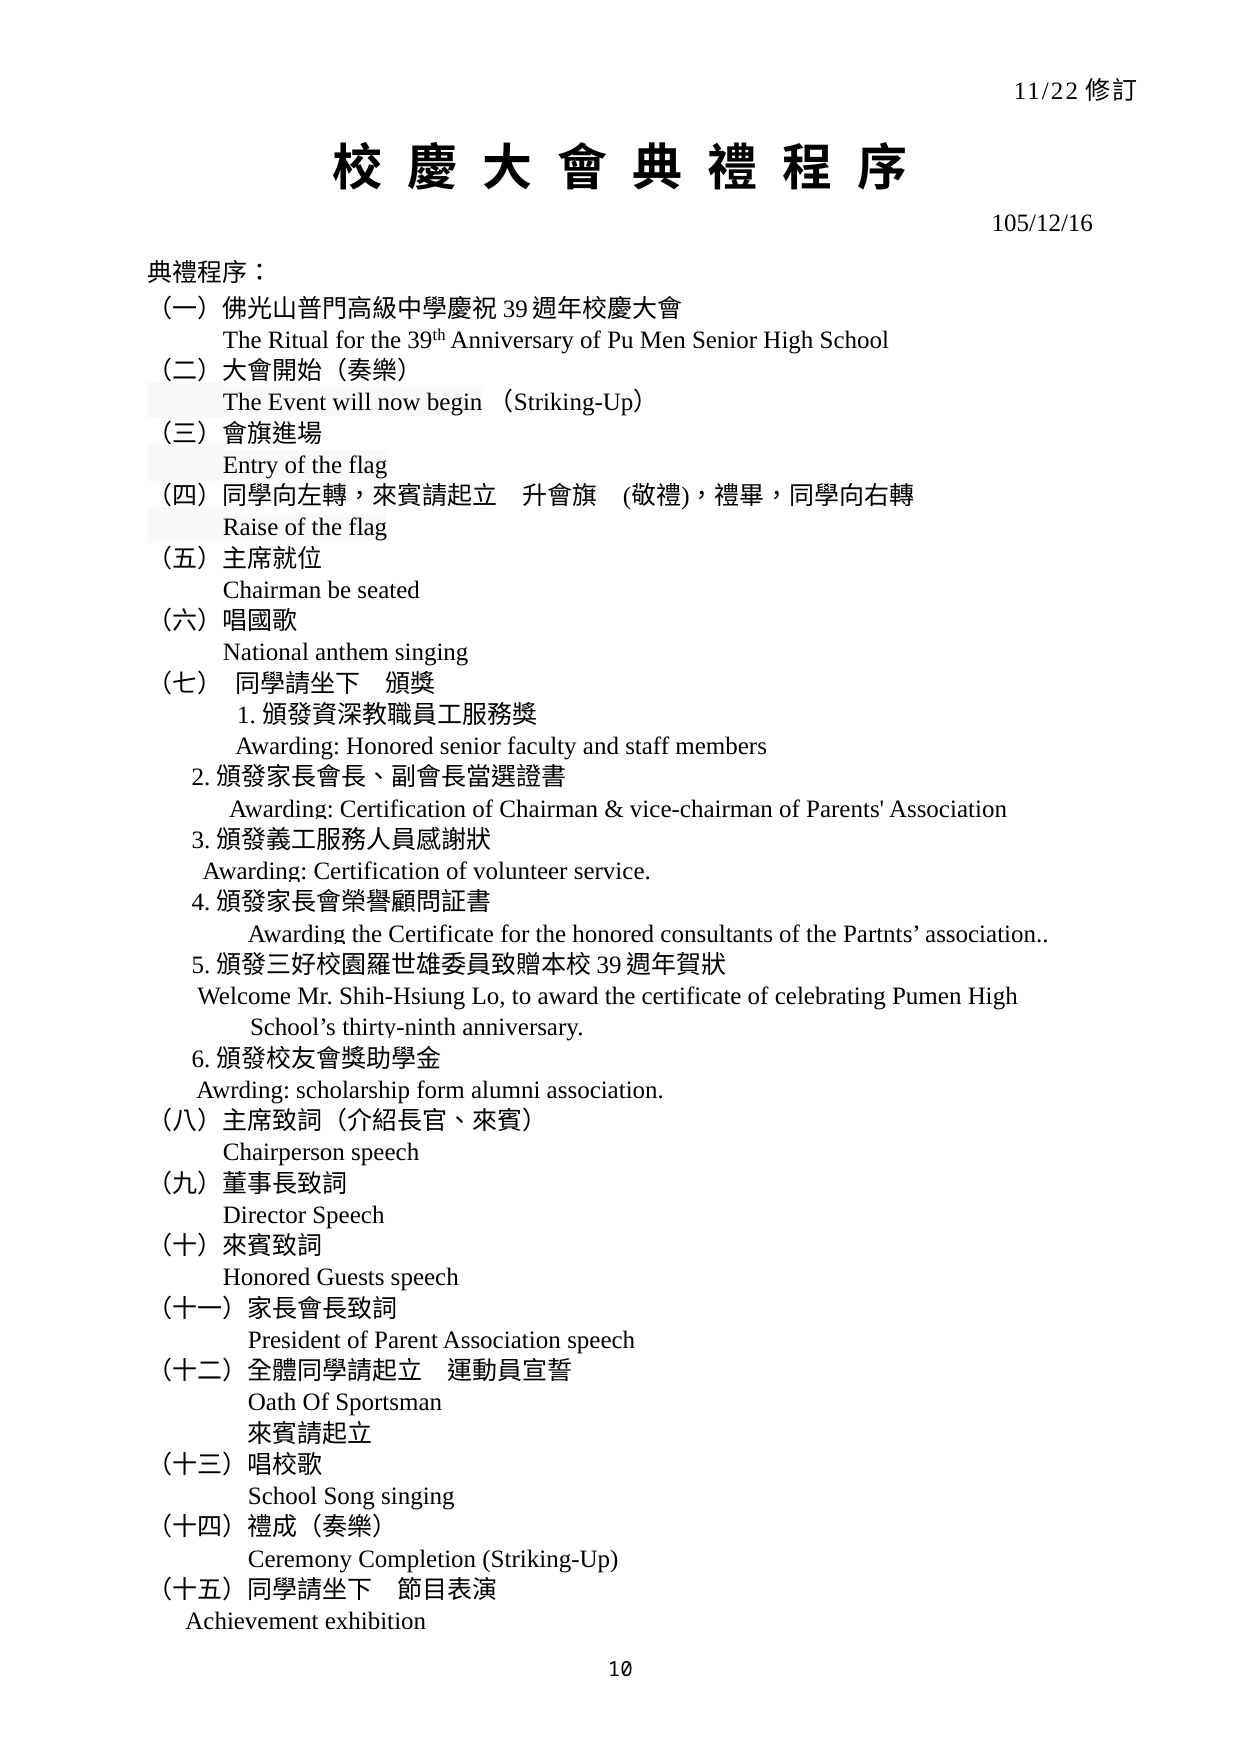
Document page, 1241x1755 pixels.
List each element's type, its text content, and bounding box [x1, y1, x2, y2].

text 4. 頒發家長會榮譽顧問証書 [148, 886, 1093, 917]
text 105/12/16 [148, 198, 1093, 240]
text The Ritual for the 39th Anniversary of Pu Men Senior High School [148, 323, 1093, 354]
text 典禮程序： [148, 240, 1093, 292]
text 校 慶 大 會 典 禮 程 序 [148, 136, 1093, 198]
text 6. 頒發校友會獎助學金 [148, 1042, 1093, 1073]
text Raise of the flag [148, 511, 1093, 542]
text Achievement exhibition [148, 1604, 1093, 1636]
text （十）來賓致詞 [148, 1229, 1093, 1261]
text The Event will now begin （Striking-Up） [148, 386, 1093, 417]
text （十五）同學請坐下 節目表演 [148, 1573, 1093, 1604]
text （五）主席就位 [148, 542, 1093, 573]
text 5. 頒發三好校園羅世雄委員致贈本校39週年賀狀 [148, 948, 1093, 979]
text Chairperson speech [148, 1136, 1093, 1167]
text Awarding: Honored senior faculty and staff members [148, 729, 1093, 761]
text （三）會旗進場 [148, 417, 1093, 448]
text （二）大會開始（奏樂） [148, 354, 1093, 386]
text National anthem singing [148, 636, 1093, 667]
text President of Parent Association speech [148, 1323, 1093, 1354]
text Awarding the Certificate for the honored consultants of the Partnts’ association.. [148, 917, 1093, 948]
text （四）同學向左轉，來賓請起立 升會旗 (敬禮)，禮畢，同學向右轉 [148, 479, 1093, 511]
text （八）主席致詞（介紹長官、來賓） [148, 1104, 1093, 1136]
text （七） 同學請坐下 頒獎 [148, 667, 1093, 698]
text 2. 頒發家長會長、副會長當選證書 [148, 761, 1093, 792]
text Oath Of Sportsman [148, 1386, 1093, 1417]
text （十一）家長會長致詞 [148, 1292, 1093, 1323]
text （十二）全體同學請起立 運動員宣誓 [148, 1354, 1093, 1386]
text Chairman be seated [148, 573, 1093, 604]
text Director Speech [148, 1198, 1093, 1229]
text Awarding: Certification of Chairman & vice-chairman of Parents' Association [148, 792, 1093, 823]
text 來賓請起立 [148, 1417, 1093, 1448]
text Welcome Mr. Shih-Hsiung Lo, to award the certificate of celebrating Pumen High School’s thirty-ninth anniversary. [148, 979, 1093, 1042]
text （六）唱國歌 [148, 604, 1093, 636]
text School Song singing [148, 1479, 1093, 1511]
text （一）佛光山普門高級中學慶祝39週年校慶大會 [148, 292, 1093, 323]
text （十三）唱校歌 [148, 1448, 1093, 1479]
text Awrding: scholarship form alumni association. [148, 1073, 1093, 1104]
text Ceremony Completion (Striking-Up) [148, 1542, 1093, 1573]
text 1. 頒發資深教職員工服務獎 [237, 698, 1093, 729]
text （九）董事長致詞 [148, 1167, 1093, 1198]
text 3. 頒發義工服務人員感謝狀 [148, 823, 1093, 854]
text Awarding: Certification of volunteer service. [148, 854, 1093, 886]
text 11/22修訂 [148, 71, 1137, 107]
text （十四）禮成（奏樂） [148, 1511, 1093, 1542]
text Honored Guests speech [148, 1261, 1093, 1292]
text Entry of the flag [148, 448, 1093, 479]
